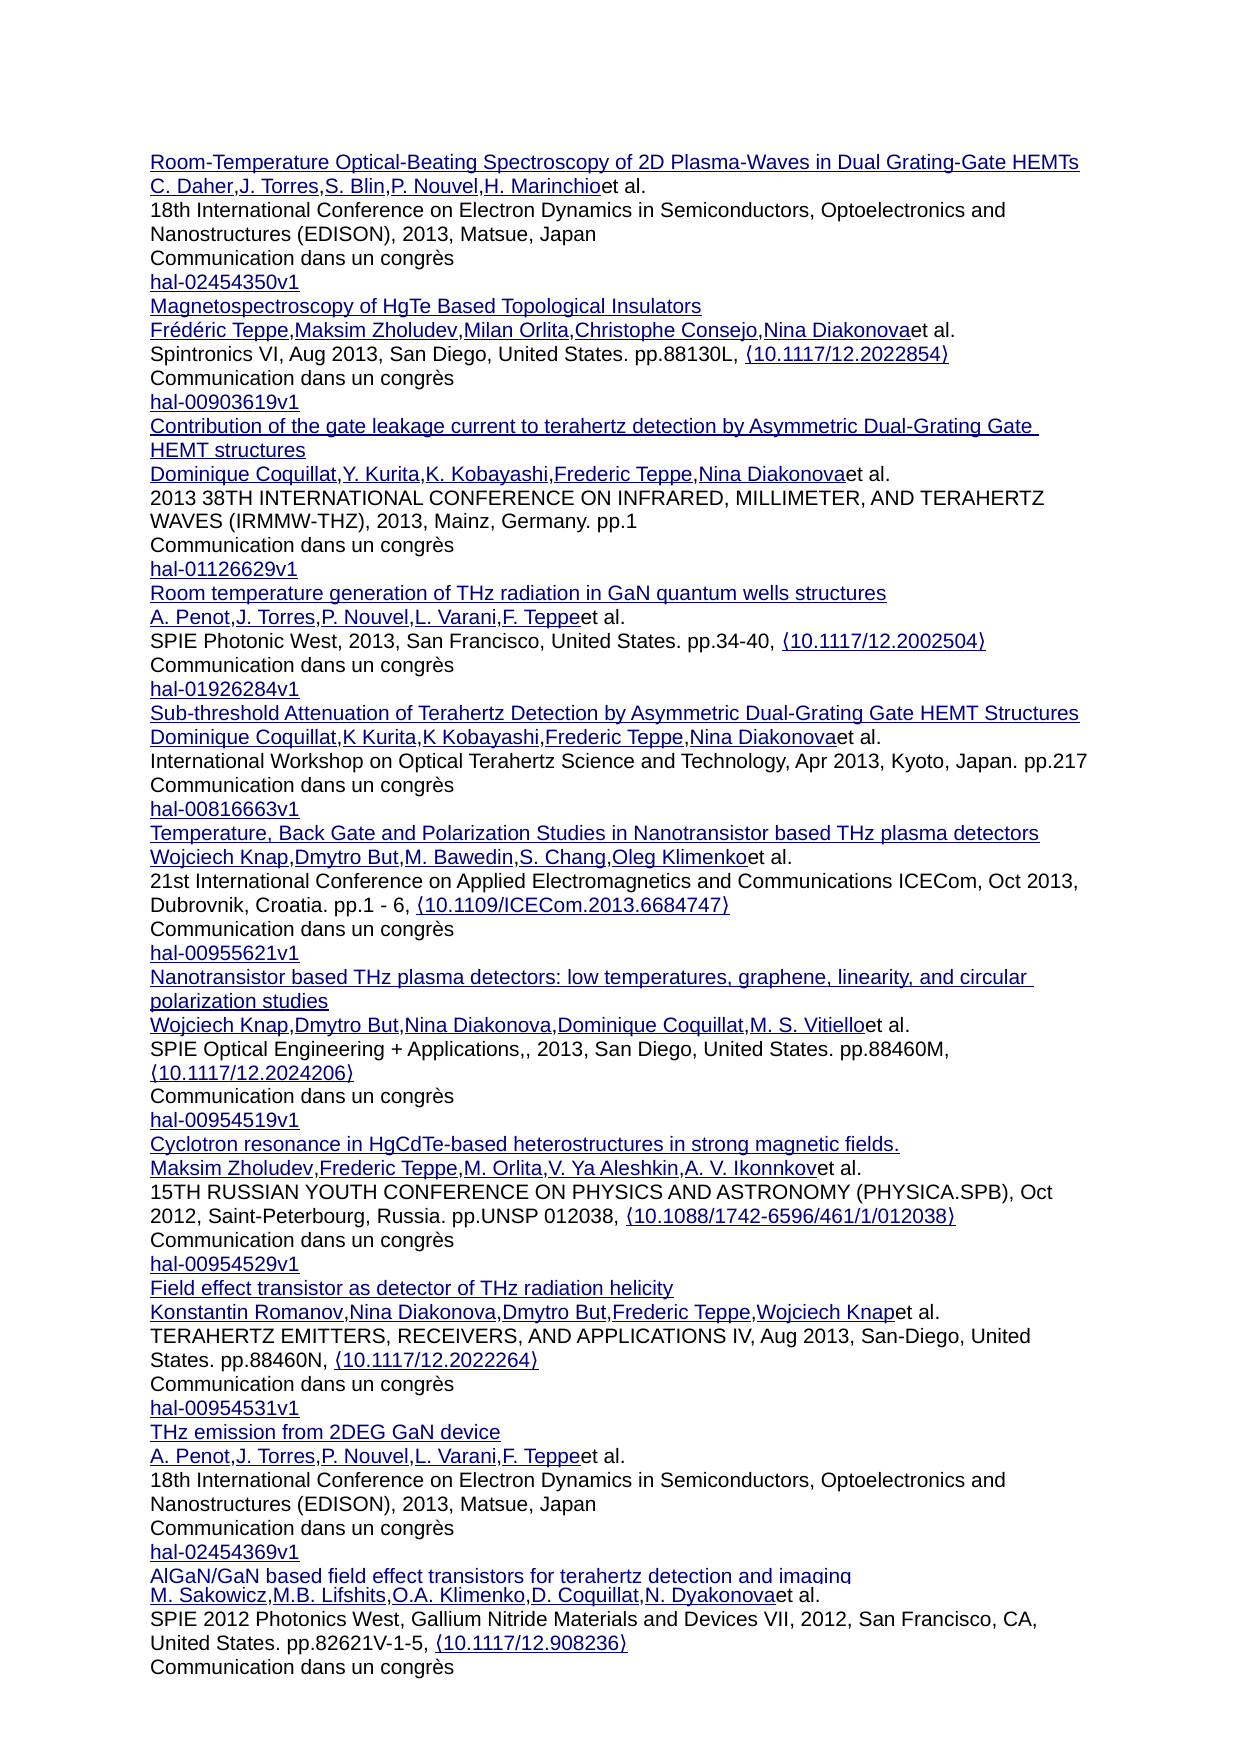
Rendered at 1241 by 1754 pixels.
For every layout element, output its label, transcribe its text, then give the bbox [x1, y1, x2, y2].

table_cell Room-Temperature Optical-Beating Spectroscopy of 2D Plasma-Waves in Dual Grating-Gate HEMTs C. Daher,J. Torres,S. Blin,P. Nouvel,H. Marinchioet al. 18th International Conference on Electron Dynamics in Semiconductors, Optoelectronics and Nanostructures (EDISON), 2013, Matsue, Japan Communication dans un congrès hal-02454350v1 [150, 150, 1090, 294]
table_cell Magnetospectroscopy of HgTe Based Topological Insulators Frédéric Teppe,Maksim Zholudev,Milan Orlita,Christophe Consejo,Nina Diakonovaet al. Spintronics VI, Aug 2013, San Diego, United States. pp.88130L, ⟨10.1117/12.2022854⟩ Communication dans un congrès hal-00903619v1 [150, 294, 1090, 413]
table_cell Contribution of the gate leakage current to terahertz detection by Asymmetric Dual-Grating Gate HEMT structures Dominique Coquillat,Y. Kurita,K. Kobayashi,Frederic Teppe,Nina Diakonovaet al. 2013 38TH INTERNATIONAL CONFERENCE ON INFRARED, MILLIMETER, AND TERAHERTZ WAVES (IRMMW-THZ), 2013, Mainz, Germany. pp.1 Communication dans un congrès hal-01126629v1 [150, 414, 1090, 581]
table_cell Room temperature generation of THz radiation in GaN quantum wells structures A. Penot,J. Torres,P. Nouvel,L. Varani,F. Teppeet al. SPIE Photonic West, 2013, San Francisco, United States. pp.34-40, ⟨10.1117/12.2002504⟩ Communication dans un congrès hal-01926284v1 [150, 581, 1090, 701]
table_cell Sub-threshold Attenuation of Terahertz Detection by Asymmetric Dual-Grating Gate HEMT Structures Dominique Coquillat,K Kurita,K Kobayashi,Frederic Teppe,Nina Diakonovaet al. International Workshop on Optical Terahertz Science and Technology, Apr 2013, Kyoto, Japan. pp.217 Communication dans un congrès hal-00816663v1 [150, 701, 1090, 821]
table_cell Field effect transistor as detector of THz radiation helicity Konstantin Romanov,Nina Diakonova,Dmytro But,Frederic Teppe,Wojciech Knapet al. TERAHERTZ EMITTERS, RECEIVERS, AND APPLICATIONS IV, Aug 2013, San-Diego, United States. pp.88460N, ⟨10.1117/12.2022264⟩ Communication dans un congrès hal-00954531v1 [150, 1276, 1090, 1420]
table_cell Nanotransistor based THz plasma detectors: low temperatures, graphene, linearity, and circular polarization studies Wojciech Knap,Dmytro But,Nina Diakonova,Dominique Coquillat,M. S. Vitielloet al. SPIE Optical Engineering + Applications,, 2013, San Diego, United States. pp.88460M, ⟨10.1117/12.2024206⟩ Communication dans un congrès hal-00954519v1 [150, 965, 1090, 1132]
table_cell THz emission from 2DEG GaN device A. Penot,J. Torres,P. Nouvel,L. Varani,F. Teppeet al. 18th International Conference on Electron Dynamics in Semiconductors, Optoelectronics and Nanostructures (EDISON), 2013, Matsue, Japan Communication dans un congrès hal-02454369v1 [150, 1420, 1090, 1563]
table_cell Cyclotron resonance in HgCdTe-based heterostructures in strong magnetic fields. Maksim Zholudev,Frederic Teppe,M. Orlita,V. Ya Aleshkin,A. V. Ikonnkovet al. 15TH RUSSIAN YOUTH CONFERENCE ON PHYSICS AND ASTRONOMY (PHYSICA.SPB), Oct 2012, Saint-Peterbourg, Russia. pp.UNSP 012038, ⟨10.1088/1742-6596/461/1/012038⟩ Communication dans un congrès hal-00954529v1 [150, 1132, 1090, 1276]
table_cell Temperature, Back Gate and Polarization Studies in Nanotransistor based THz plasma detectors Wojciech Knap,Dmytro But,M. Bawedin,S. Chang,Oleg Klimenkoet al. 21st International Conference on Applied Electromagnetics and Communications ICECom, Oct 2013, Dubrovnik, Croatia. pp.1 - 6, ⟨10.1109/ICECom.2013.6684747⟩ Communication dans un congrès hal-00955621v1 [150, 821, 1090, 964]
table_cell AlGaN/GaN based field effect transistors for terahertz detection and imaging M. Sakowicz,M.B. Lifshits,O.A. Klimenko,D. Coquillat,N. Dyakonovaet al. SPIE 2012 Photonics West, Gallium Nitride Materials and Devices VII, 2012, San Francisco, CA, United States. pp.82621V-1-5, ⟨10.1117/12.908236⟩ Communication dans un congrès [150, 1564, 1090, 1679]
